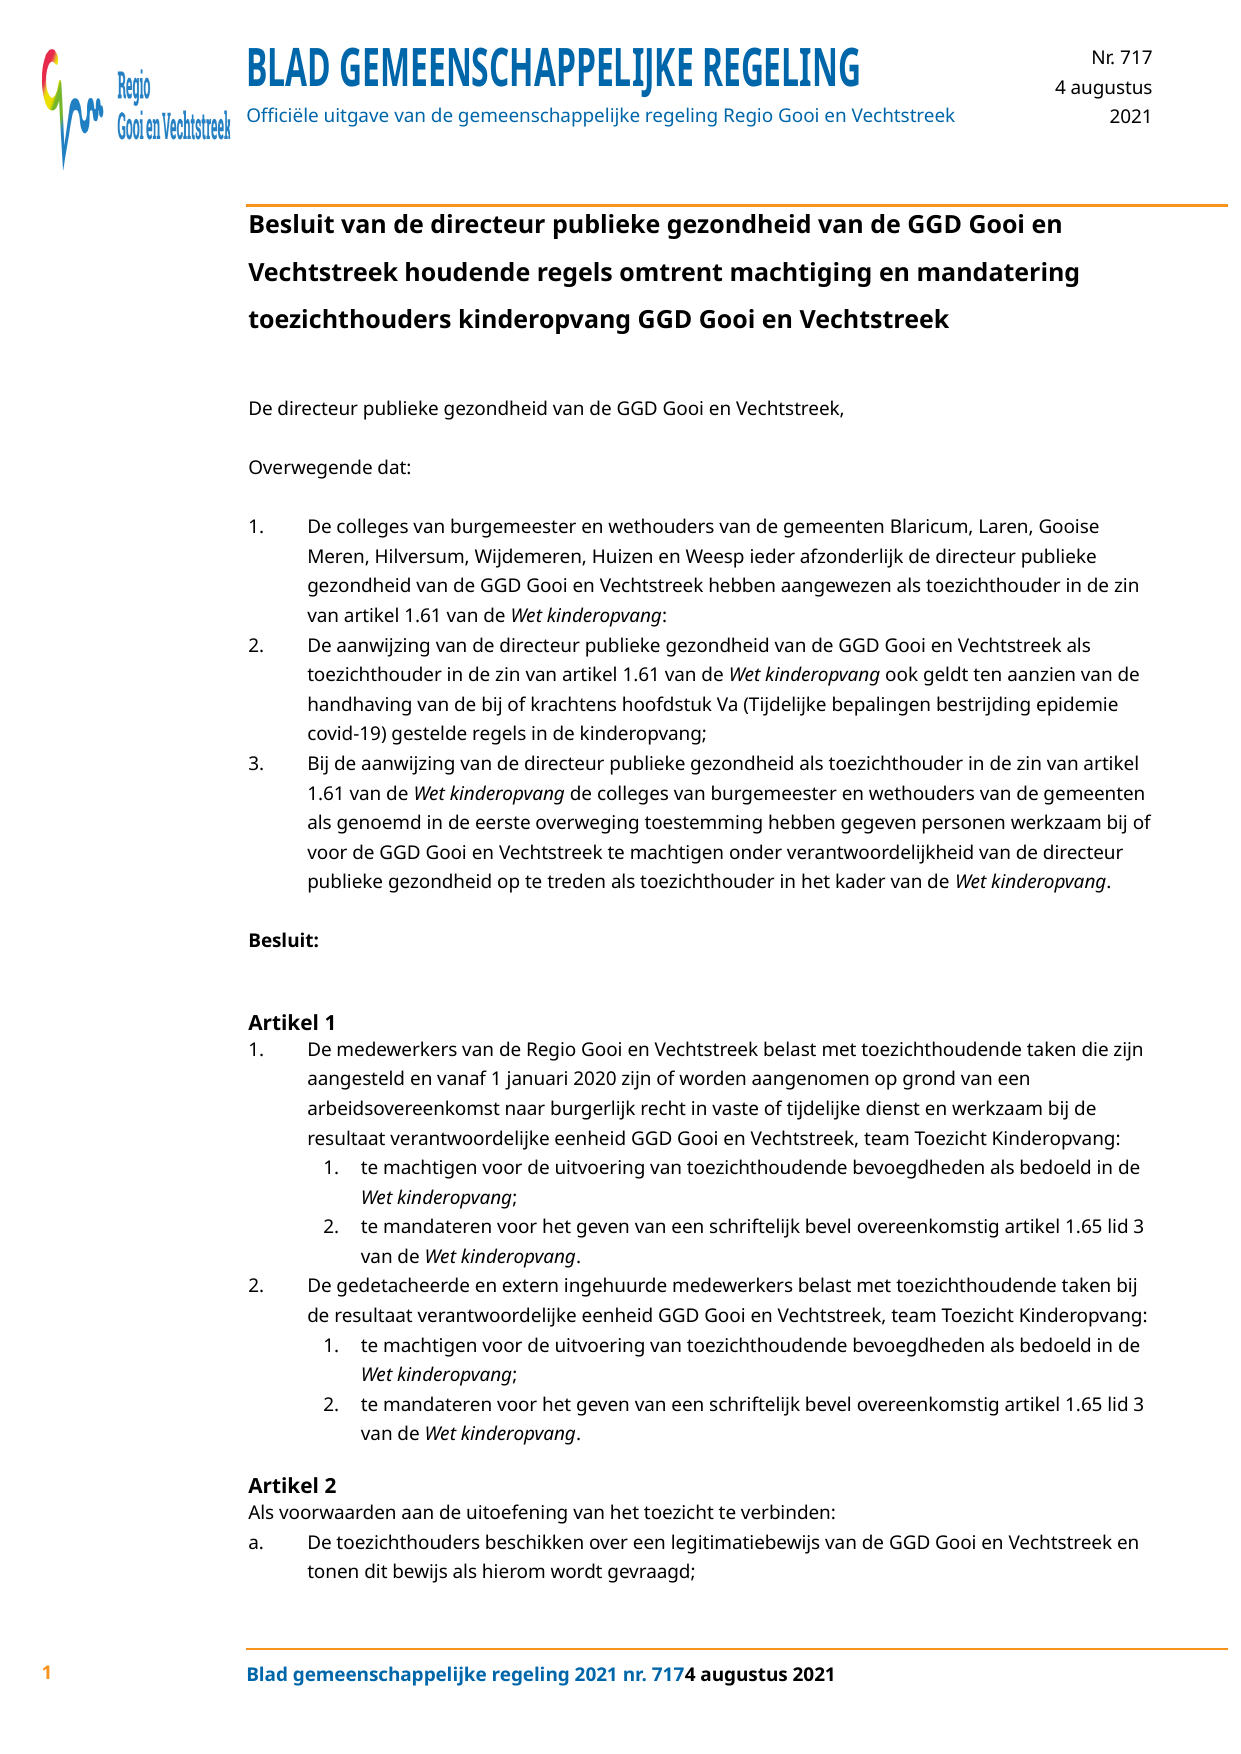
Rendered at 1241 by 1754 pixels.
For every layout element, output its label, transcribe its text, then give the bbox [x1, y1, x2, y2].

text Besluit van de directeur publieke gezondheid van de GGD Gooi en Vechtstreek houdende regels omtrent machtiging en mandatering toezichthouders kinderopvang GGD Gooi en Vechtstreek [248, 207, 1152, 336]
picture [41, 47, 231, 172]
list te machtigen voor de uitvoering van toezichthoudende bevoegdheden als bedoeld in de Wet kinderopvang; [323, 1154, 1152, 1210]
list De toezichthouders beschikken over een legitimatiebewijs van de GGD Gooi en Vechtstreek en tonen dit bewijs als hierom wordt gevraagd; [248, 1529, 1152, 1584]
list te mandateren voor het geven van een schriftelijk bevel overeenkomstig artikel 1.65 lid 3 van de Wet kinderopvang. [323, 1213, 1152, 1269]
list te machtigen voor de uitvoering van toezichthoudende bevoegdheden als bedoeld in de Wet kinderopvang; [323, 1332, 1152, 1387]
text Artikel 1 [248, 1008, 1152, 1036]
list Bij de aanwijzing van de directeur publieke gezondheid als toezichthouder in de zin van artikel 1.61 van de Wet kinderopvang de colleges van burgemeester en wethouders van de gemeenten als genoemd in de eerste overweging toestemming hebben gegeven personen werkzaam bij of voor de GGD Gooi en Vechtstreek te machtigen onder verantwoordelijkheid van de directeur publieke gezondheid op te treden als toezichthouder in het kader van de Wet kinderopvang. [248, 750, 1152, 894]
text De directeur publieke gezondheid van de GGD Gooi en Vechtstreek, [248, 395, 1152, 421]
text Overwegende dat: [248, 454, 1152, 480]
text Artikel 2 [248, 1471, 1152, 1499]
list De gedetacheerde en extern ingehuurde medewerkers belast met toezichthoudende taken bij de resultaat verantwoordelijke eenheid GGD Gooi en Vechtstreek, team Toezicht Kinderopvang: [248, 1273, 1152, 1328]
list De colleges van burgemeester en wethouders van de gemeenten Blaricum, Laren, Gooise Meren, Hilversum, Wijdemeren, Huizen en Weesp ieder afzonderlijk de directeur publieke gezondheid van de GGD Gooi en Vechtstreek hebben aangewezen als toezichthouder in de zin van artikel 1.61 van de Wet kinderopvang: [248, 513, 1152, 628]
list De medewerkers van de Regio Gooi en Vechtstreek belast met toezichthoudende taken die zijn aangesteld en vanaf 1 januari 2020 zijn of worden aangenomen op grond van een arbeidsovereenkomst naar burgerlijk recht in vaste of tijdelijke dienst en werkzaam bij de resultaat verantwoordelijke eenheid GGD Gooi en Vechtstreek, team Toezicht Kinderopvang: [248, 1036, 1152, 1151]
text Besluit: [248, 928, 1152, 953]
list De aanwijzing van de directeur publieke gezondheid van de GGD Gooi en Vechtstreek als toezichthouder in de zin van artikel 1.61 van de Wet kinderopvang ook geldt ten aanzien van de handhaving van de bij of krachtens hoofdstuk Va (Tijdelijke bepalingen bestrijding epidemie covid-19) gestelde regels in de kinderopvang; [248, 632, 1152, 746]
list te mandateren voor het geven van een schriftelijk bevel overeenkomstig artikel 1.65 lid 3 van de Wet kinderopvang. [323, 1391, 1152, 1446]
text Als voorwaarden aan de uitoefening van het toezicht te verbinden: [248, 1499, 1152, 1525]
